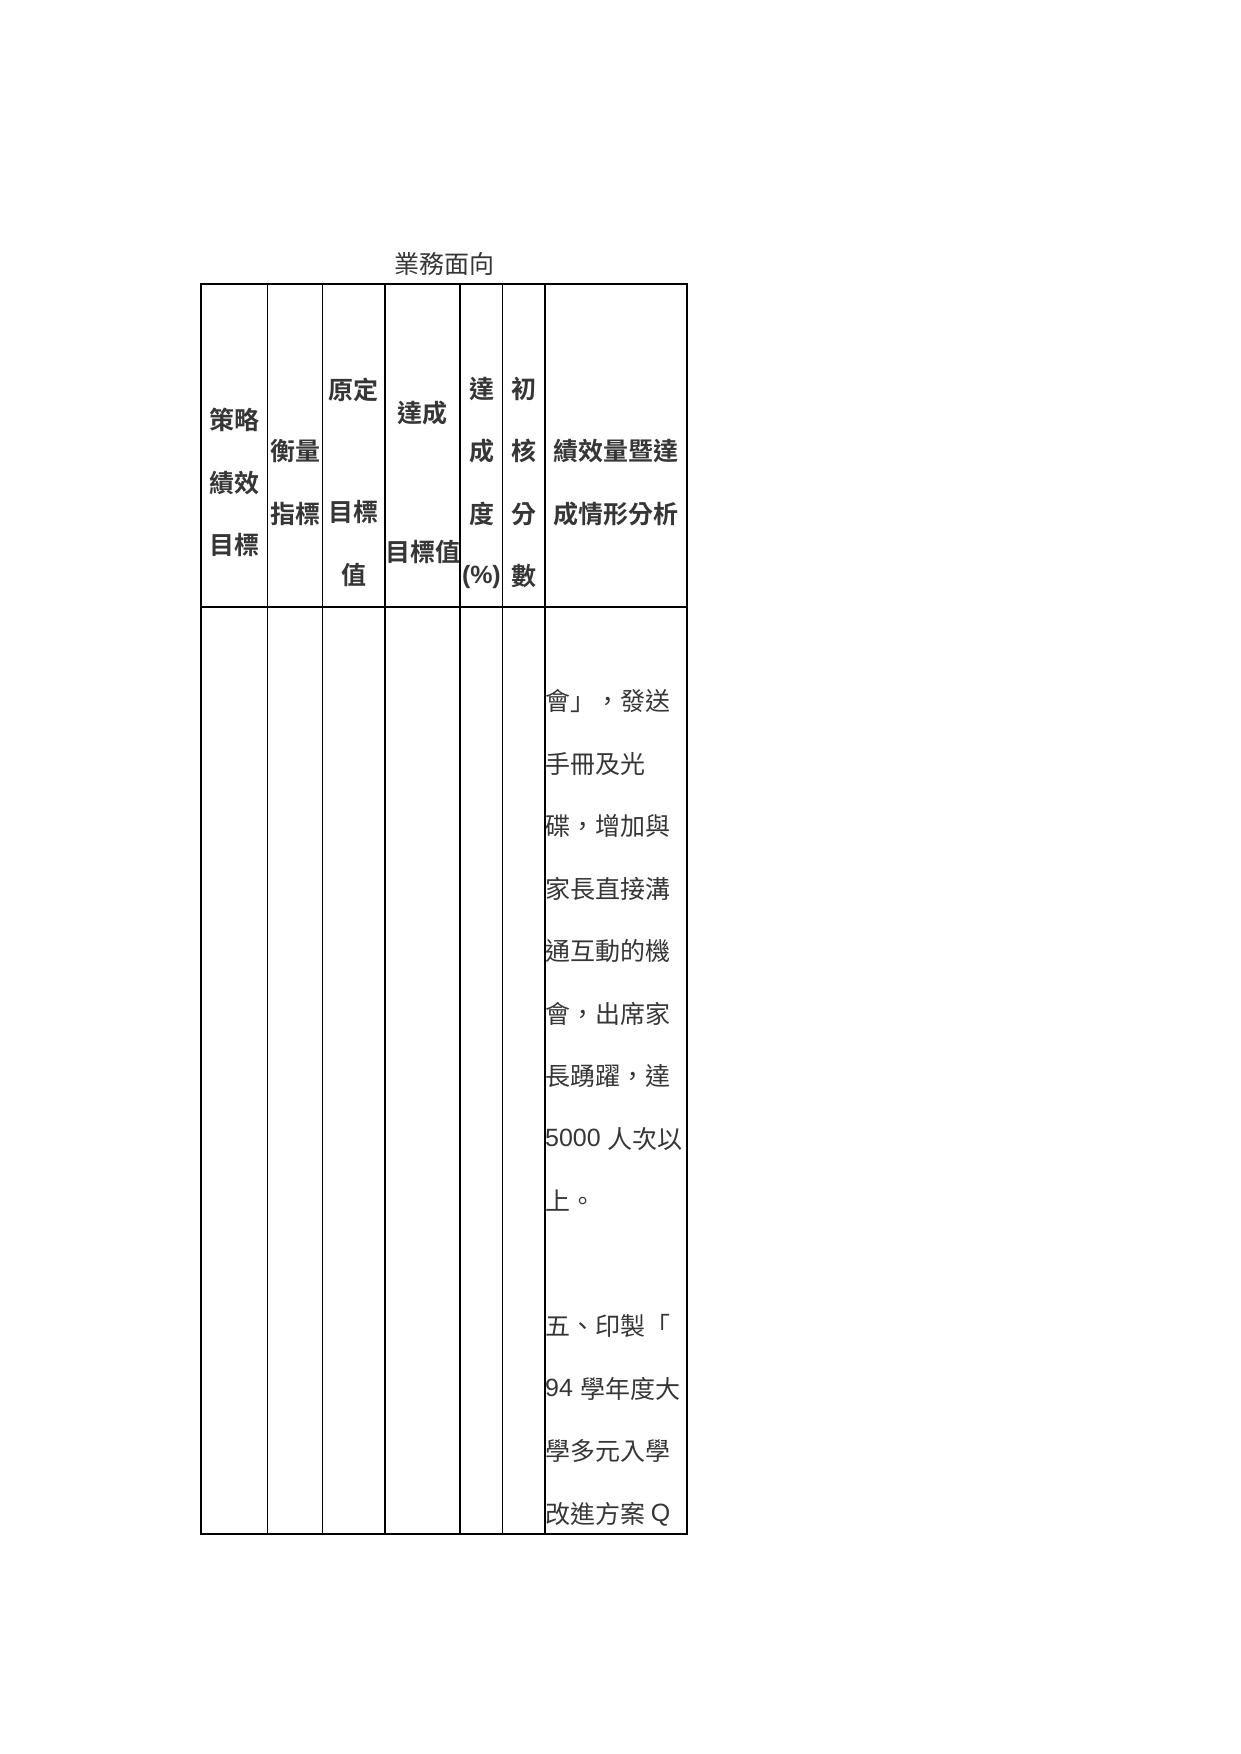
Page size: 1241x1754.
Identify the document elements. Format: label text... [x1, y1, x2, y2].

table_cell 初核分數 [503, 285, 544, 606]
table_cell [268, 608, 322, 1533]
table_cell 100 [461, 608, 502, 1533]
table_cell 達成 目標值 [386, 285, 459, 606]
table_cell 衡量指標 [268, 285, 322, 606]
table_cell [323, 608, 384, 1533]
table_cell [386, 608, 459, 1533]
table_cell 100 [503, 608, 544, 1533]
table_cell 達成度 (%) [461, 285, 502, 606]
table_cell 會」，發送手冊及光碟，增加與家長直接溝通互動的機會，出席家長踴躍，達 5000 人次以上。 五、印製「 94 學年度大學多元入學改進方案 Q [546, 608, 686, 1533]
table_cell [202, 608, 267, 1533]
table_header 業務面向 [201, 221, 687, 283]
table_cell 原定 目標值 [323, 285, 384, 606]
table_header 教育部 93 年度施政績效報告 壹、前言 本部 91 至 94 年中長程施政計畫係參酌「 2001 年教育改革之檢討與改進會議」重要結論，依目標管理、全員參與及規劃機關整體發展願景著眼，依行政院規定從業務面向、人力面向及經費面向擬訂了 8 大策略績效目標及 32 項衡量指標， 93 年度績效目標是延續中程施政計畫之策略績效目標所訂定。 一、調整現有學制，因應 E 世紀時代之需求： 4 項衡量指標。 二、建構安全、健康及適性之教育環境： 7 項衡量指標。 三、推動多元入學方案，擴大學校招生選才及學生選校空間： 5 項衡量指標。 四、健全師資培育及建立教師分級制度，提升教師專業成長： 2 項衡量指標。 五、追求大學卓越發展，提升知識競爭力： 4 項衡量指標。 六、加強弱勢族群教育，實現社會公益： 4 項衡量指標。 七、合理調整機關員額，建立活力政府： 5 項衡量指標。 八、樽節政府經常支出及 1 項衡量指標。 為落實推動 93 年度施政計畫，本部同仁均本著教育乃百年樹人大業，竭力達成相關目標，整體績效成果豐碩。 貳、目標達成情形 一、業務面向 二、人力面向 三、經費面向 四、績效總分 業務面向原始分 99.07 分，權分 69.35 分 人力面向原始分 100 分，權分 15 分 經費面向原始分 100 分，權分 15 分 合計績效總分為 99.35 分 參、未達目標項目檢討 肆、績效總評 本部依業務面向、人力面向及經費面向擬訂了 8 大策略績效目標及 32 項衡量指標，雖業務面向之降低國民中小學班級學生人數達成率、接受輔導學校之環境安全衛生改善率、國中生就近升學率及提升國民中小學中輟學生復學率四項衡量指標未能達成原訂目標值 ，目標達成誠屬同仁積極作為，雖有未達成的目標，但其執行時所面臨挑戰而仍能達到不錯的成效實屬不易。 本部為展現整體施政績效更於九十四年一月二十二至二十四日 ( 週六到週一，計三天 ) 分北、中、南、東四場舉辦讓每個人都成功 ~ 全國教育博覽會：目的為一、激發全民參與教育熱忱，深化認識台灣教育。二、展現多元教育改革成果，前瞻教育永續發展。三、整合各界教育文化資源，活化台灣社會脈動。四、構築未來施政核心主軸，健全教育完整佈局。 未來四年本部之施政主軸以「培養現代國民」、「建立臺灣主體性」、「拓展全球視野」、「強化社會關懷」作為四大綱領，提出 13 項策略及 33 項行動方案。 這個施政主軸乃理念與實際之結合，以理念為基礎而衍生出策略與行動方案。秉持「回歸教育本質」、「完成個人」的施政理念，讓教育理念落實到每個個人，使其發揮最大潛能，完成自己。人能完成自我，即是完成國家，個人能力充分發揮即是國力的提升。 21 世紀的核心價值在於先進的創意與寬廣的視野，教育除激發個人的原創性外，亦應引導個人有寬廣的世界觀與長遠的歷史觀，因此，本部提出「創意臺灣、全球布局－培育各盡其才新國民」作為施政的總目標。 伍、推動成果具體事蹟 一、本部已全面建置產學合作組織機制，除成立技專校院產學合作指導委員會外，並評選成立六個區域產學合作中心及三十個技術研發中心。 二、在六大區域產學合作中心積極推動下，在產學合作方面共計達成 1121 件，合作金額高達六億參仟多萬元，並完成專利申請 287 件，取得專利數 95 件，成果卓著。 三、為創造大專校院與產業界媒合共同進行產學合作的機會，提昇學校研發能力與水準，積極提供產業技術支援，成為產業界升級的有力後盾，本部試驗性推動東元集團與科技大學產學大聯盟合作案，經審查合併後共媒合 8 所科技大學 15 案。 四、本部為增進產業與學術界之研發合作暨技術移轉之機會，並使技職院校學生能兼重理論及實務，積極推動各類產學相關活動，例如九十三年度全國技專校院產學合作成果展示，共有 39 校、 116 件優良作品參加，參觀人次達 6980 人次；九十三年度全國技專校院學生專題製作競賽暨成果展示，共有 89 校參與， 1241 件作品參加， 130 件作品入圍。 五、健全師資培育及建立教師分級制度，提升教師專業成長 ( 一 ) 地方主管教育行政機關及師資培育機構提供教師進修機會 各縣市政府所屬教師研習中心除辦理各級學校之周三研習外，另惠依各縣市之需求辦理各類教師研習活動，且均辦理五場次以上，以提升教師專業成長。另有關配合九年一貫課程開設教師在職進修學分班，乃為協助各地區國民中小學教師充實其主修專長之教學知能，並增進國民中小學教師發揮九年一貫精神之教學能力，業於 93 年 4 月 5 日以台中（三）字第 0930035113 號令修正發布「教育部補助各師資培育之大學配合九年一貫辦理教師在職進修學分班作業要點」；本部截至 93 年 7 月底共計核定教師專長增能學分班 222 班，領域教學學分班 62 班，共計 284 班次 ; 截至 93 年 12 月底補助開設教師在職進修學分班共計 149 班次。 為鼓勵師資培育之大學開設增進教師教學能力之班次，本部已訂有「大學校院辦理高級中等以下學校教師在職進修碩士學位班審查要點」及「大學校院辦理高級中等以下學校及幼稚園教師在職進修學分審查要點」，九十三年度共核定教師在職進修碩士學位班共 15 校 113 班， 2763 人，其中新開班有 9 校 13 班計 305 人；為確實掌握各校辦理教師在職進修學分班情形，業以 93 年 11 月 17 日以台中（三）字第 0930153964 號函，請各師資培育之大學依「大學校院辦理高級中等以下學校及幼稚園教師在職進修學分審查要點」規定辦理，截至 93 年 12 月止，共計 16 校 85 班， 2588 人。師資培育之大學辦理相關教師在職進修學分及碩士學位班五場次以上者，共計 58 校。 本部 93 年度目標值為 87% ，目標達成率為 101% 【﹝辦理五場次以上之地方主管教育行政機關共有 25 縣市＋辦理五場次以上之師資培育之大學共有 58 所）÷（ 25 個地方主管教育行政機關＋ 69 所師資培育之大學）＝ 88.2 ％】。 ( 二 ) 建立中等以下學校教師分級及評鑑制度 本司委請國立教育研究院籌備處業規劃完成「高級中等以下學校及幼稚園教師分級實施辦法（草案）」，並業於九十三年十月十一日由周次長主持部內會議決議：由本司先行委請對本案有研究之教授撰寫簡報，並針對執行本案之政策效益進行評估，俟向部長簡報後，如決議不繼續辦理，則暫緩；如決議繼續辦理，則再行召開部內分工會議，本年度預定執行進度已達成。 六、教育優先區計畫 教育經費日趨困窘，弱勢族群需求日殷，如何分配經費、有效運用，確具挑戰性，教育優先區計畫的推動，正顯示我國國民教育政策，已朝向「精緻、卓越、均等、正義」的理想境界邁進。本案推動成果具體事蹟如下： ( 一 ) 積極充實文化不利地區之教育內涵。 ( 二 ) 積極提升文化不利地區之教育水準。 ( 三 ) 積極整合教育優先區的多元化資源。 ( 四 ) 提供積極差別待遇之教育支援策略。 ( 五 ) 提升相對弱勢兒童之基本學習能力。 ( 六 ) 逐年調整教育優先區計畫實施策略。 ( 七 ) 教育優先區滿意度部分〈根據調查結果發現〉： 1. 學校教師對於教育優先區計畫之精神與內涵均有一定程度之瞭解 (98.7%) 。 2. 學校教師認為教育優先區計畫指標界定之規定適當 (93.3%) 。 3. 學校教師認為教育優先區計畫補助符合該校之需求 (95.5%) 。 4. 教育優先區計畫補助經費確能對於學校校務發展有所提昇與助益 (97.7%) 。 5. 學校認為教育優先區計畫確有繼續推動之必要性 (97.7%) 。 七、五歲幼兒入園率部分： 1.93 學年度五歲幼兒就讀幼稚園之比率為 0.434 ，達成率為 87% 。 2. 本年度補助五足歲幼兒約 80,157 人（含中低收入戶）就讀已立案私立幼稚園，其經費亦依進度已有效執行；另外亦已補助各縣市政府製作並發放幼兒宣導手冊 8,285,000 元（經費執行率達 98.85 ％），確實提供家長選擇幼稚園之重要資訊。 3. 核定縣市政府新設 18 所國小附設幼稚園，另增設 5 班，約增加 700 名幼兒就讀公立幼稚園之機會權益。補助全國幼稚園教學設備相關事宜，並研擬防止採購不實之相關措施。 4. 補助地方政府辦理 485 所幼稚園評鑑，本（九十三）年本部補助各縣市之公私立幼稚園評鑑及獎勵經費約計新台幣三千四百多萬元。另補助二十三個縣市（除金門縣、連江縣未成立外）辦理補助幼教資源中心及幼教輔導團經費計新台幣一千六百多萬元，強化幼教資源中心軟硬體資源，落實幼教輔導團之功能與任務，促進地方政府幼稚教育之發展。 八、降低國民中小學班級學生人數部分： ( 一 ) 國小一至六年級每班學生人數降至 35 人達成率 94.95% ，國中一至三年級每班學生數降至 38 人之達成率為 82.35 ％。 ( 二 ) 本年度計補助 126 校，核定總經費 27 億 4500 萬元，預定達成 90 ﹪之執行率 ( 含不可抗力因素及應付未付數 ) ，截至 93 年 12 月，已執行經費 25 億 1423 萬元，執行進度為 91.43% 。 九、實施九年一貫課程班級數部分： 93 學年度國小六年全面實施九年一貫課程，國中三年全面實施九年一貫課程，全國實施九年一貫課程達成率 100% 。 十、本部為落實家庭教育法，並貫徹本部施政重點，於九十三年度補助各縣市政府家庭教育中心及民間團體辦理 5645 場預防推廣活動及補助民間團體計 141 件 ( 活動內涵依家庭教育法第二條所訂事項辦理 ) ，累計受益人數約 415,811 人次。 十一、為使各級學校訓輔人員能於第一時間對可能濫用藥物學生實施檢測，本部九十三學年度共採構 15 萬 5 千劑快速檢驗試劑分發各級學校使用。本部九十三年度協助各級學校實施尿液篩檢，計篩檢 21,305 人，發現陽性反應學生 52 人﹝安非他命 18 人、搖頭丸 8 人、嗎啡 26 人﹞，陽性反應學生均由各校成立春暉小組實施輔導戒治。 十二、本部鼓勵各大學於推薦甄選申請入學或單獨招生等招生管道，提供部分名額優先錄取原住民學生或以外加招生總名額百分之一方式，提供原住民學生就學機會。申請入學：九十三學年度計有國立台灣大學等 39 校 389 名，以外加 1% 名額保障原住民學生入學權益。單獨招生：長榮大學、國立台灣體育學院 2 校計 19 名以外加 1% 名額保障原住民學生入學權益。明道管理學院精緻農業學系另開設專班，以外加名額方式招收原住民學生（計 50 名）。 93 學年度東華大學民族文化學系、民族語言與傳播學系二系另辦理單獨招生，於核定招生總名額內各提撥 25 名專門招收原住民學生，合計 50 名。十 十三、針對中輟生問題成因複雜，整合各部會相關資源共同投入本項工作，除需加強縱的聯繫，並責成地方政府亦需加強其與地方之警政、社政、民政等相關處室之橫向聯繫，就近、適時，確實及因地制宜協助中輟學生各項業務之推動，即中央成立跨部會合作機制，地方政府成立跨處室合作模式，全面協助中輟學生。 ( 一 ) 統籌權責單位，執行國民中小學中途輟學學生通報及復學輔導工作 1.10 月 11 日召開「輔導中途輟學學生專案督導小組第十四次會議」； 1 月 9 日、 9 月 9 日召開「中途學校跨部會指導委員會第五、六次會議」。 2. 委託台北大學成立全國中輟生復學輔導資源研究中心，負責蒐集目前各國中輟生之研究及政策措施，辦理「中輟預防網研討會」等多項研習，另出版「全國中輟通訊」，按月發行電子報，將資料放置於網站上，以提供本部、縣市政府、學校等機構，處理中輟生問題之參考及諮詢服務。 3. 「全國國民中小學中輟生通報及復學系統」隨著使用年限增加，已不合需求，自九十二年起漸漸進行開發新報表、更新版本工作，並於九十二學年度（ 92.09 ）起更新版正式開放上線通報，並於後積極增加各項統計報表功能及擴展系統之主動及提示功能，並與警政署積極配合解決協尋行蹤不明學生之追蹤，使通報系統對使用者不僅具通報功能，更具備便利性、友善性、積極性。 ( 二 ) 強化宣導工作，增進人員熟悉通報及輔導工作 1. 教育局長會議多次提出報告，請局長重視本項工作外，更將本工作列入地方視導之重點工作，及要求地方政府因地制宜辦理各項宣導、研習、經驗傳承，本項業務經過多年之推展與宣導，地方政府大多已列入重點工作推動。本部要求地方政府至少應由地方副首長級擔任召集委員召開跨處室督導會報，目的為各相關單位（含警政、社政、戶政等及強迫入學委員會成員）就執行工作分享及及討論請求支援協助事項等進行協調，並應定期評估與檢討強迫入學委員會之運作，本年度計規劃辦理 54 梯次。 2.92 年 9 月新版「全國國民中小學中輟生通報及復學系統」正式上線，年度均辦理種子教師研習，期使負責通報業務同仁熟悉本系統，並藉由研習機會，宣導中輟之相關知能；並與電算中心積極配合，擴增「全國國民中小學中輟生通報及復學系統」資料庫管理者功能，並加強其分析能力及提示功能，隨時上網瞭解地方政府通報狀況，並協助學校、地方政府解答與解決行政、系統所遇困難，督導地方政府落實執行狀況及檢討改善，並協助地方政府將通報後確認出國之學生資料執行刪除，確使資料庫數據正確。 3. 為使教師能具備基本之輔導理念，並能將輔導技巧融入教學中，特別要求凡是新任教師或尚未參與基礎輔導知能（基礎班）教師，應上 18 小時之基礎輔導知能研習（基礎班），再輔以第二階段 18 小時之進階班課程，本年度計規劃辦理 126 梯，並針對特定主題規劃辦理，務期使教師均具備基礎輔導知能。 4. 針對近來因社會大環境之改變，原住民、單親家庭中輟生逐漸增加，特別要求地方政府應針對所屬，因地制宜規劃適宜之輔導措施與策略，本年度加強規劃辦理原住民家庭或單親家庭中輟生輔導活動計有 18 縣市。 5. 為引進及結合社區資源，共同推動校內之輔導工作及宣導中輟預防及輔導之理念，要求地方政府組成宣導團進行各種理念及相關法令之宣導，並應檢討每年宣導團之主題，本年度規劃並辦理中輟復學輔導宣導及社會資源聯繫座談會 260 場。 6. 編印「不信春風喚不回︱中輟生輔導手冊」，並發送地方政府、教育單位、學校及館所，作為業務執行參考。 ( 三 ) 整合政府及民間團體資源，建立協尋及追蹤輔導復學網絡 學校的輔導人力有限，社區卻蘊藏著無限資源，將社區蘊藏豐富的資源，適當開發運用，不僅可以彌補人力和財力的不足，同時可以兼顧三級預防，提升學校輔導的專業成效。 1. 積極推動認輔制度，鼓勵教師、退休教師、志工、家長，志願輔導適應困難、行為偏差及中輟復學學生，協助其心智發展，並培養健全人格，計有 43,027 人投入認輔工作，目前已認輔 43,554 學生。 2. 推動攜手計畫，結合具有輔導系所、社會、社會工作、教育、兒童福利系所大學校院學生，結合國民中小學，協助中輟學生之預防及輔導，目前計有 17 所大專校院辦理（本年度受輔學生以中輟生及有中輟之虞學生為主），大攜手約 581 人，受輔學生約 2101 人。 3. 引進民間團體資源，協助推動中輟生預防、追蹤、輔導與安置等相關工作，相關機制均已建立，且持續推動中，經多年宣導，學校教師對中輟生已具初級預防知能，並能透過學校建立社區資源，尋求資源協助，本年度補助縣市與民間團體結合追蹤案、活動案或民間團體辦理輔導活動案計 40 案。 4. 自 90 年 8 月起投入第一批 40 位役男加入中輟生復學輔導工作，至 93 年 7 月止， 3 年內共投入了 500 餘位役男參與中輟生復學輔導工作，如：家訪、協尋、個別輔導、小團體輔導、轉介其他社府機構。 ( 四 ) 發展多元教育型態，提供中輟學生另類教育內涵 本部為鼓勵並協助地方政府推動多元型態中介教育措施，追蹤、輔導、安置中輟學生復學，擴大中輟學生復學輔導成效 ; 並為整合各類型中介教育措施之補助原則標準 , 93 年 3 月 2 日台訓（三）字第 0930011267 號令修正頒佈「教育部補助直轄市縣（市）政府及民間團體辦理追蹤輔導與安置中輟生復學原則」，作為申請案之依據。目前各類型中介教育措施已成熟 , 且普設於各地方政府： 1. 慈輝班設置 : 此類中途班係專收家庭變故、經濟困難之中輟學生，提供住宿及生活輔導、多元另類適性教育措施，屬跨縣市安置性質，目前全省北中南東各區皆有設置，有效預防並協助失學或中輟生復學。 2. 資源式、獨立式、合作式等各中途班 ( 學校 ) 設置 : 此類為各直轄市、縣市政府遴選有熱誠有意願的中小學校，比照特殊教育資源班，設置資源式中途班 ; 或結合轄區內民間團體（包括宗教團體）資源，協助提供中輟學生復學輔導及另類適性課程 ; 或依法設置專收違反兒童及少年性交易防制條例之個案者，目前全國各地方政府皆有設置一至兩類中介教育措施，有效協助不適應原班或原校之中輟復學生復學，並預防其再輟。 3. 為解決中途學校所提員額編制及設置規範問題，本部與內政部業召開多次研商會議，完成兒童及少年性交易防制條例第十四條修正條文，並於 3 月 11 日經立法院衛生環境及社會福利、司法委員會第一次聯席會議通過。 十四、九十三年本部推動之各項以創造力培育與創新為導向之計畫活動特色幾乎都以創意取勝，並隨著口碑與好評，規模愈形擴大。二月初首以史無前例的超大規模舉辦「創造力教育總動員 --2004 創造力教育博覽會」，共有二００多項創意計畫成果於現場展現，三天活動吸引六萬多參觀人潮，各界普遍對此蓬勃的創意活力給予高度肯定。博覽會預計於二零零六年再度舉辦，並擴大為國際性博覽會。 緊接著創辦令全台高中生為之瘋狂的「智慧鐵人創意大賽」，讓參賽同學化身上通文史下知理化的破關主角，將虛擬電玩幻化成真實考驗的電玩真人版。連續七十二小時決戰吸引了高達五百支高中生隊伍報名參賽。鐵人賽每年舉辦ㄧ次，由於極度考驗智力、意志力、團隊合作和執行力，現已成為各高中職磨拳擦掌重點關心的全國大賽。第三屆鐵人賽將於今年七月份舉行，預計會有千支學生隊伍角逐，同時將擴大為亞洲鐵人賽，國際隊將於三月確定公佈。 執行成效的大躍進表率，則非創意學養持續紮根之 [ 創意的發想與實踐 ] 子計畫莫屬。校園巡迴課程計畫由第ㄧ梯十九所大學校院參與、第二梯達到四十校，第三梯將達六十校，課程計畫推出之際更精心推出前所未有超大型、結合戶外、室內、以及複合式《撼動你的腦袋》創造力教育成果巡迴展，ㄧ舉擴大到全台共四十校。此外尚有課程大會串、工作坊以及創意環島大集結。標榜創意無限、由北中南三區數十隊逐次淘汰的觀摩賽，將於一月十七日舉行總決賽簡報。 此外， [ 創意學養持續紮根 ] 計畫，已在各學術領域激發出創意的浪花，包括商學類 - 全領域行銷創意教學觀摩與研討會、開辦「搞什麼創意的」碩士學分班以及建築領域設計教育座談及交流會，為開啟建築專業教育「參與式設計教育」之實踐方向，不僅開拔到馬祖實作，同學們的作品更得到世界競圖首獎的殊榮。 另為蒐羅整理紀錄台灣創造力推動軌跡，「台灣創造力教育實施現況資料檢索」亦於七月正式上線，更於十一月底策辦「 2004 創造力教育的回顧與展望 - 策略發展會議」，為創造力教育策略定調，研擬未來推動創造力教育的方向，並訂定下一個四年計畫之策略方向與具體作法。教育部范巽綠次長、各司司長、各縣市教育局局長及代表共計兩百多人同聚一堂進行討論交流，規模及重要性可說空前。 讓國中生、高中職生到大專院校生，都能體驗實作的創新與創造力的 [ 創意營隊 ] 子計畫，則持續舉辦第二屆數位內容創新營、人文‧創意‧影像研習營以及玻璃創新營。其中玻璃創新系列營隊更引起新竹地方產業熱烈迴響，參與成員上百項作品中，已有五項提出專利申請，未來將朝產學研合作方式，擴展至玻璃景觀實務。玻璃創新成果，刻正於教育部免費展出至二月底，引起不少探詢。 同時 [ 創意學子 ] 子計畫則藉由第二屆大專學生非營利組織行銷大賽的舉辦，讓青年學子引導社會關懷非營利組織。 [ 創意教師行動研究 ] 計畫已由學校本位發展成區域社群，同時鼓勵現有成果的再創新與推廣。而深度訪談、種籽教師研習營、成果發表會等則不斷持續於計畫進行期間。而堅實的支援 -[ 創意智庫線上學習 ] 計畫，第一波已有十九項計畫通過執行，故宮典藏、數位創意 - 多媒體競賽、及國家數位內容再加值計畫也都在九十三年中如火如荼推動著。 [ 創意校園永續經營 ] 計畫及年底第三度舉辦之創意校園空間徵選大賽，則以大整頓之姿，令校園空間氣象ㄧ新。 除了在既有的基礎上擴大規模、精益求精，全新的「地方創造力教育推動計劃」亦成為矚目的新焦點。甫於九十三年十二月底舉辦之「創造力計劃研討工作坊」，受到 21 縣市政府、教育局官員、國中小教師、大學教授共兩百多位成員熱烈回應，新目標「向下紮根」將對準最有潛力、可塑性高的高國中小學生，讓創造力教育成為全民共同的願景。 十五、 93 年度大專組有 39 所學校、高中職組已有 90 所學校已完成校園化學品管理系統建置，預計 94 年能擴大補助校數，協助全國 80 ％的大專及高中職完成此系統建置。大專組：補助國立部分有 18 所，金額為 8,105,000 元；私立學校有 21 所，金額為 7,588,000 元。高中職組：補助國立、公立學校有 83 所，金額為 38,010,000 元；私立學校有 43 所，金額為 20,070,000 ；示範學校共六家，金額為 6,000,000 元。 九十三年度大專組選出三所學校示範化學藥品管理系統建置；高中職組部份選出示範學校觀摩共六家（北中南各二家），由輔導團聘請專家學者至現場訪視，並與學校共同研擬示範計畫書；示範項目有局部排氣示範、學校機械器具安全防護示範、化學品管理系統示範等，其中共有二所學校進行整體示範。 十六、自九十三年起推動「教育部補助直轄市縣 ( 市 ) 政府推動學前及國民教育階段特殊教育工作實施要點」，實施「補助各縣市九十二學年度第二學期立案私立幼稚園 ( 機構 ) 招收三足歲以上至未滿六足歲身心障礙幼兒經費及補助三足歲以上未滿五足歲身心障礙幼兒其家長教育經費」、「補助各縣市九十三學年度第一學期立案私立幼稚園 ( 機構 ) 招收三足歲以上至未滿六足歲身心障礙幼兒經費及補助三足歲以上未滿五足歲身心障礙幼兒其家長教育經費」、「補助立案私立幼稚園提供幼教教師在職進修特教專業知能補助」、「補助立案私立幼稚園進用專任合格學前特教教師補助案」及「補助新設學前身心障礙特教巡迴輔導班、資源班開辦費」等項目，有效提升三足歲以上至未滿六足歲身心障礙幼兒接受學前特殊教育比例，績效超前原定目標值 19% 。 [192, 158, 1048, 1544]
table_cell 策略績效目標 [202, 285, 267, 606]
table_cell 績效量暨達成情形分析 [546, 285, 686, 606]
